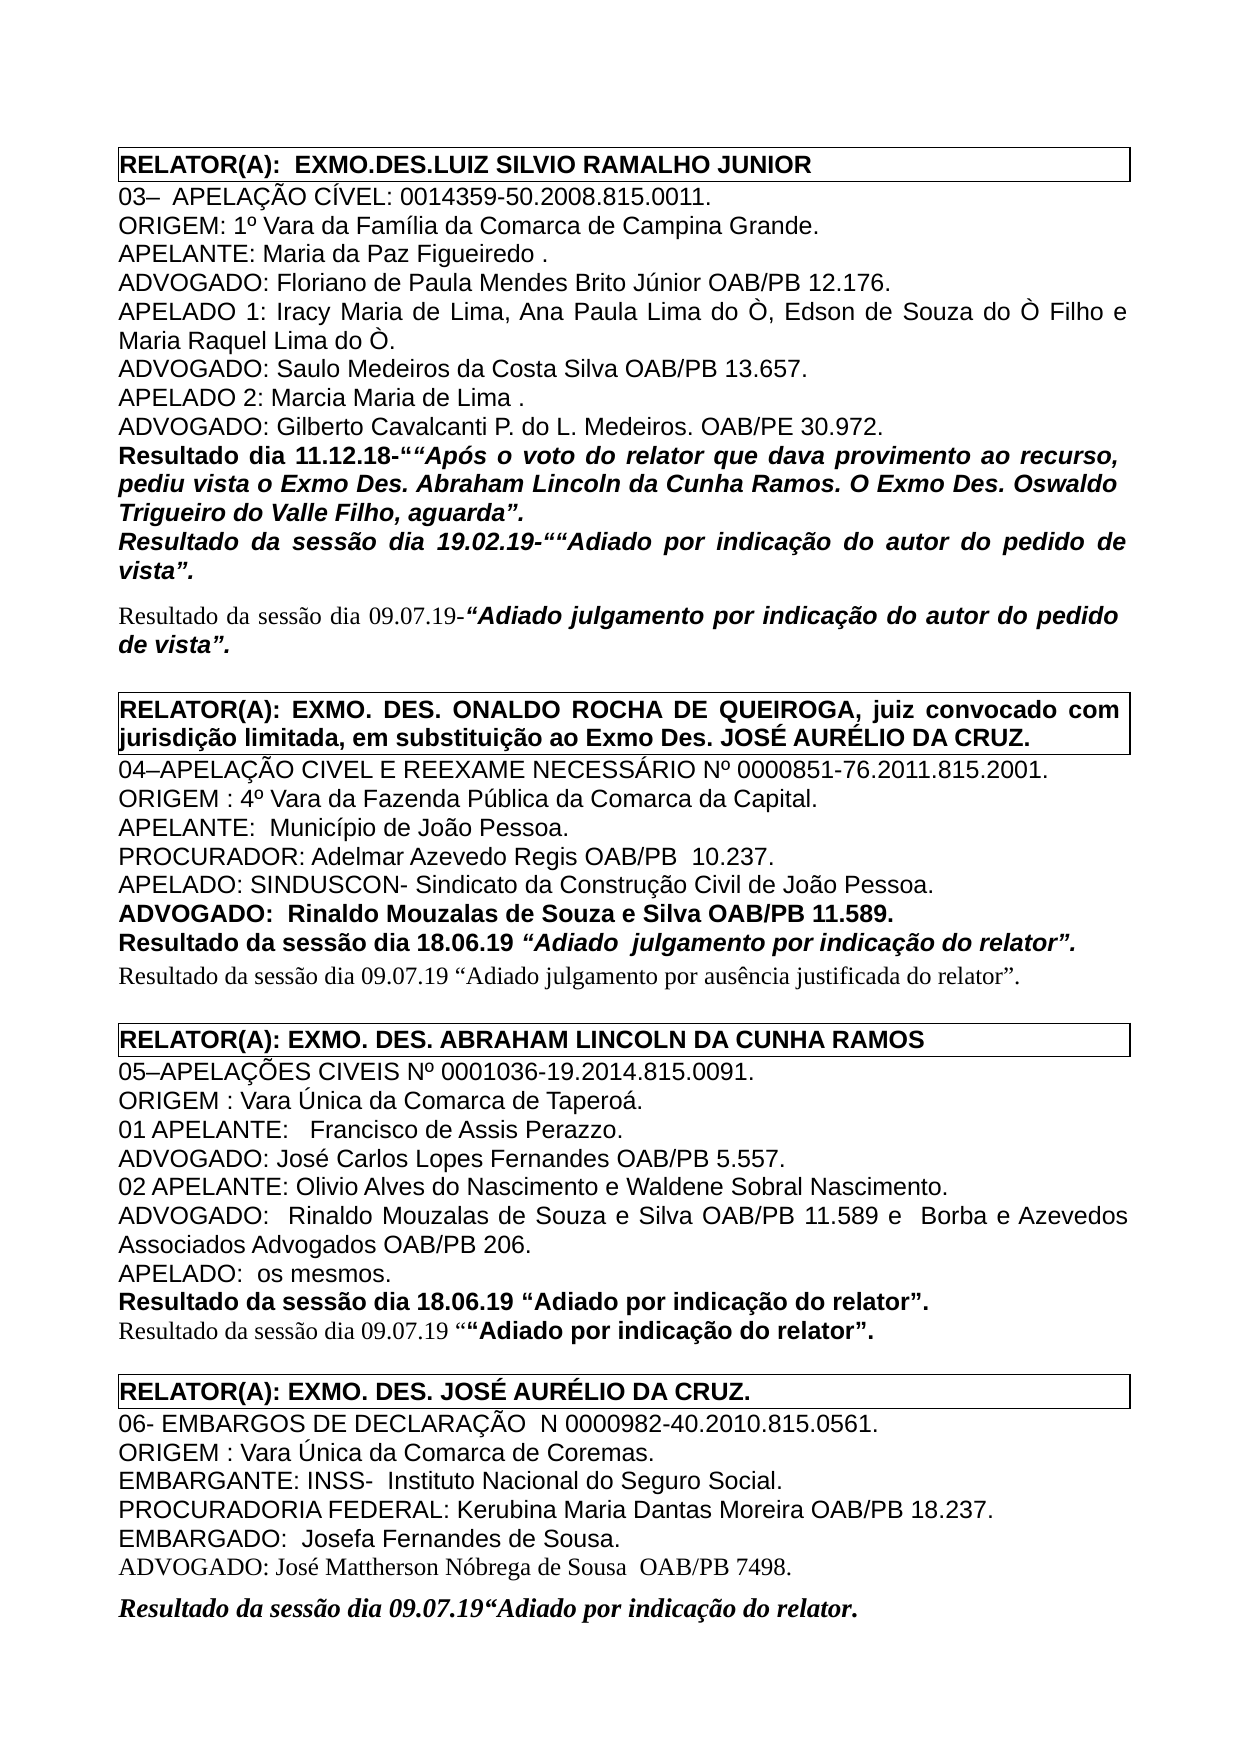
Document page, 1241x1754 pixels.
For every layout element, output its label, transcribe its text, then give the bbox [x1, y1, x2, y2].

text Resultado da sessão dia 18.06.19 “Adiado por indicação do relator”. [118, 1287, 1122, 1316]
text ADVOGADO: Rinaldo Mouzalas de Souza e Silva OAB/PB 11.589. [118, 899, 1131, 928]
text PROCURADOR: Adelmar Azevedo Regis OAB/PB 10.237. [118, 842, 1131, 870]
text 06- EMBARGOS DE DECLARAÇÃO N 0000982-40.2010.815.0561. [118, 1409, 1131, 1437]
text RELATOR(A): EXMO. DES. ABRAHAM LINCOLN DA CUNHA RAMOS [119, 1024, 1129, 1056]
text Resultado da sessão dia 09.07.19“Adiado por indicação do relator. [118, 1592, 1122, 1623]
text RELATOR(A): EXMO.DES.LUIZ SILVIO RAMALHO JUNIOR [119, 148, 1129, 181]
text ADVOGADO: Floriano de Paula Mendes Brito Júnior OAB/PB 12.176. [118, 268, 1131, 297]
text APELADO 2: Marcia Maria de Lima . [118, 383, 1131, 412]
text PROCURADORIA FEDERAL: Kerubina Maria Dantas Moreira OAB/PB 18.237. [118, 1495, 1131, 1524]
text 04–APELAÇÃO CIVEL E REEXAME NECESSÁRIO Nº 0000851-76.2011.815.2001. [118, 755, 1131, 784]
text ADVOGADO: José Mattherson Nóbrega de Sousa OAB/PB 7498. [118, 1552, 1131, 1581]
text Resultado da sessão dia 18.06.19 “Adiado julgamento por indicação do relator”. [118, 928, 1122, 957]
text APELADO: SINDUSCON- Sindicato da Construção Civil de João Pessoa. [118, 870, 1131, 899]
text 05–APELAÇÕES CIVEIS Nº 0001036-19.2014.815.0091. [118, 1057, 1131, 1086]
text ADVOGADO: Saulo Medeiros da Costa Silva OAB/PB 13.657. [118, 354, 1131, 383]
text Resultado da sessão dia 09.07.19 ““Adiado por indicação do relator”. [118, 1316, 1122, 1345]
text Resultado da sessão dia 09.07.19-“Adiado julgamento por indicação do autor do pedido de vista”. [118, 601, 1122, 659]
text Resultado da sessão dia 19.02.19-““Adiado por indicação do autor do pedido de vista”. [118, 527, 1131, 584]
text APELANTE: Maria da Paz Figueiredo . [118, 239, 1131, 268]
text EMBARGADO: Josefa Fernandes de Sousa. [118, 1524, 1131, 1552]
text EMBARGANTE: INSS- Instituto Nacional do Seguro Social. [118, 1466, 1131, 1495]
text 03– APELAÇÃO CÍVEL: 0014359-50.2008.815.0011. [118, 182, 1131, 211]
text APELADO 1: Iracy Maria de Lima, Ana Paula Lima do Ò, Edson de Souza do Ò Filho e Maria Raquel Lima do Ò. [118, 297, 1131, 354]
text APELADO: os mesmos. [118, 1259, 1131, 1287]
text ORIGEM: 1º Vara da Família da Comarca de Campina Grande. [118, 211, 1131, 239]
text ORIGEM : Vara Única da Comarca de Coremas. [118, 1437, 1131, 1466]
text ORIGEM : Vara Única da Comarca de Taperoá. [118, 1086, 1131, 1115]
text ADVOGADO: Rinaldo Mouzalas de Souza e Silva OAB/PB 11.589 e Borba e Azevedos Associados Advogados OAB/PB 206. [118, 1201, 1131, 1259]
text RELATOR(A): EXMO. DES. JOSÉ AURÉLIO DA CRUZ. [119, 1375, 1129, 1408]
text Resultado da sessão dia 09.07.19 “Adiado julgamento por ausência justificada do relator”. [118, 961, 1122, 989]
text 01 APELANTE: Francisco de Assis Perazzo. [118, 1115, 1131, 1144]
text 02 APELANTE: Olivio Alves do Nascimento e Waldene Sobral Nascimento. [118, 1172, 1131, 1201]
text RELATOR(A): EXMO. DES. ONALDO ROCHA DE QUEIROGA, juiz convocado com jurisdição limitada, em substituição ao Exmo Des. JOSÉ AURÉLIO DA CRUZ. [119, 693, 1129, 754]
text ADVOGADO: José Carlos Lopes Fernandes OAB/PB 5.557. [118, 1144, 1131, 1172]
text ORIGEM : 4º Vara da Fazenda Pública da Comarca da Capital. [118, 784, 1131, 813]
text ADVOGADO: Gilberto Cavalcanti P. do L. Medeiros. OAB/PE 30.972. [118, 412, 1131, 441]
text Resultado dia 11.12.18-““Após o voto do relator que dava provimento ao recurso, pediu vista o Exmo Des. Abraham Lincoln da Cunha Ramos. O Exmo Des. Oswaldo Trigueiro do Valle Filho, aguarda”. [118, 441, 1122, 527]
text APELANTE: Município de João Pessoa. [118, 813, 1131, 842]
